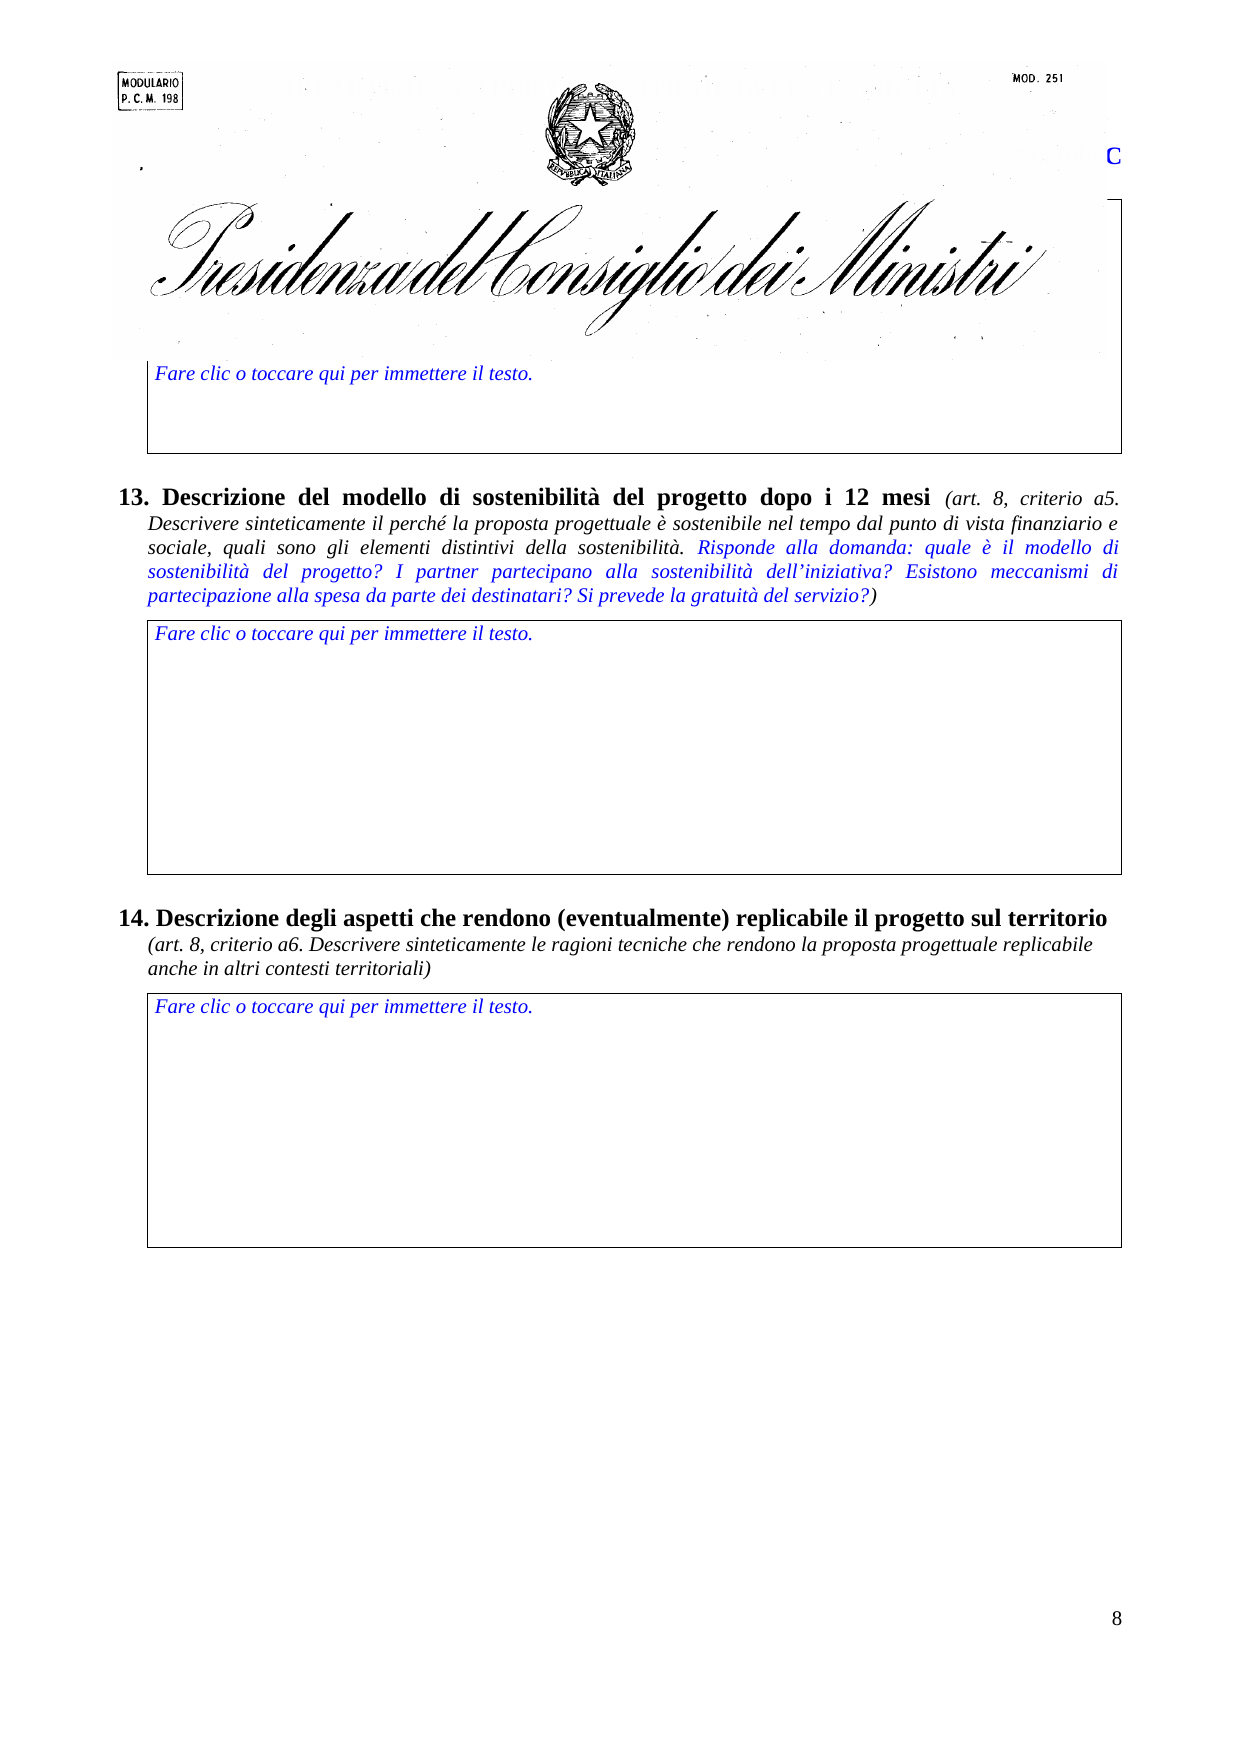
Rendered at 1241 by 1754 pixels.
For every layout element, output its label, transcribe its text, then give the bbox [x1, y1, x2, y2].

text 13. Descrizione del modello di sostenibilità del progetto dopo i 12 mesi (art. 8, criterio a5. Descrivere sinteticamente il perché la proposta progettuale è sostenibile nel tempo dal punto di vista finanziario e sociale, quali sono gli elementi distintivi della sostenibilità. Risponde alla domanda: quale è il modello di sostenibilità del progetto? I partner partecipano alla sostenibilità dell’iniziativa? Esistono meccanismi di partecipazione alla spesa da parte dei destinatari? Si prevede la gratuità del servizio?) [118, 482, 1122, 607]
text 14. Descrizione degli aspetti che rendono (eventualmente) replicabile il progetto sul territorio (art. 8, criterio a6. Descrivere sinteticamente le ragioni tecniche che rendono la proposta progettuale replicabile anche in altri contesti territoriali) [118, 903, 1122, 980]
table_header Fare clic o toccare qui per immettere il testo. [148, 200, 1121, 452]
table_header Fare clic o toccare qui per immettere il testo. [148, 994, 1121, 1247]
table_header Fare clic o toccare qui per immettere il testo. [148, 621, 1121, 874]
